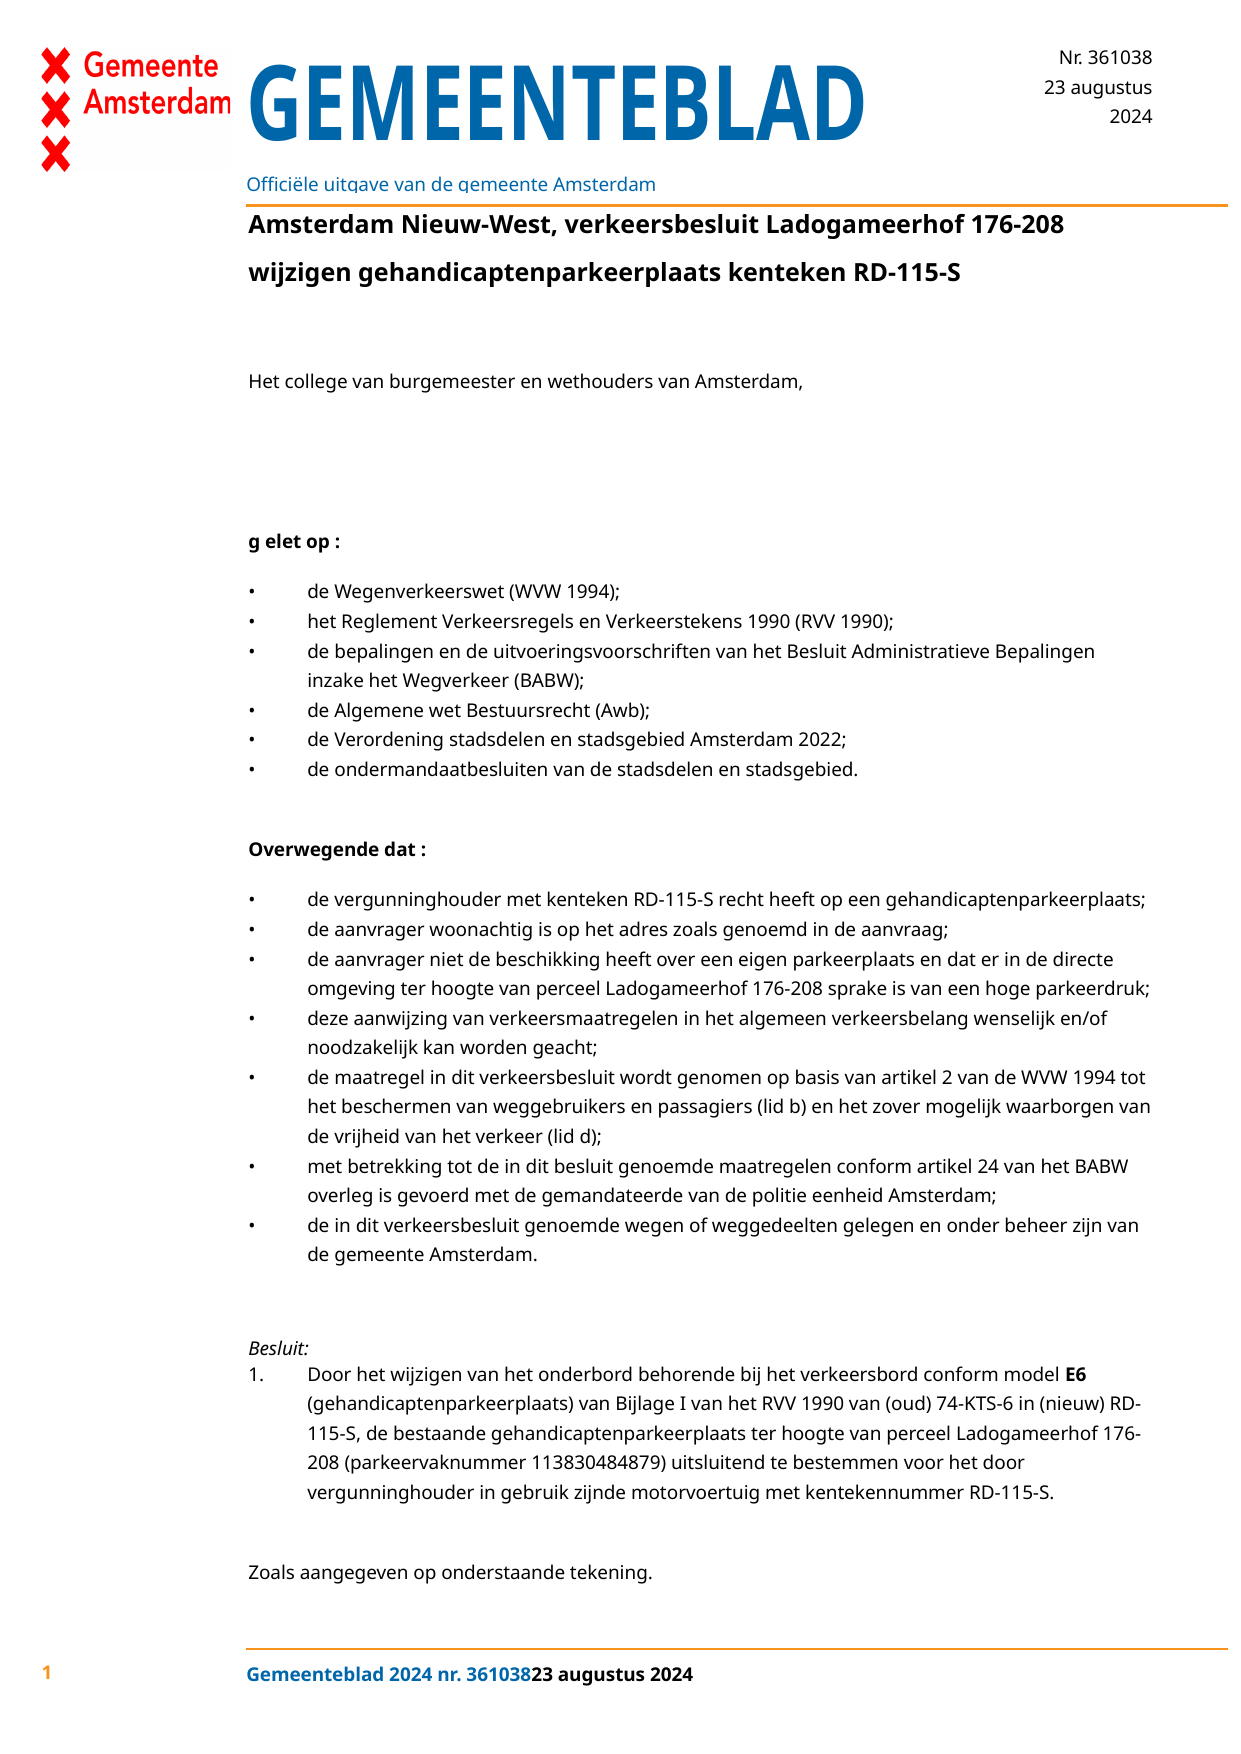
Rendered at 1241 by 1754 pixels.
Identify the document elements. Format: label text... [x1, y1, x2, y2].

list de aanvrager niet de beschikking heeft over een eigen parkeerplaats en dat er in de directe omgeving ter hoogte van perceel Ladogameerhof 176-208 sprake is van een hoge parkeerdruk; [248, 946, 1152, 1001]
list Door het wijzigen van het onderbord behorende bij het verkeersbord conform model E6 (gehandicaptenparkeerplaats) van Bijlage I van het RVV 1990 van (oud) 74-KTS-6 in (nieuw) RD-115-S, de bestaande gehandicaptenparkeerplaats ter hoogte van perceel Ladogameerhof 176-208 (parkeervaknummer 113830484879) uitsluitend te bestemmen voor het door vergunninghouder in gebruik zijnde motorvoertuig met kentekennummer RD-115-S. [248, 1361, 1152, 1505]
text Het college van burgemeester en wethouders van Amsterdam, [248, 368, 1152, 394]
list de in dit verkeersbesluit genoemde wegen of weggedeelten gelegen en onder beheer zijn van de gemeente Amsterdam. [248, 1212, 1152, 1267]
list de Algemene wet Bestuursrecht (Awb); [248, 697, 1152, 723]
list de bepalingen en de uitvoeringsvoorschriften van het Besluit Administratieve Bepalingen inzake het Wegverkeer (BABW); [248, 638, 1152, 693]
text Overwegende dat : [248, 836, 1152, 862]
list de aanvrager woonachtig is op het adres zoals genoemd in de aanvraag; [248, 916, 1152, 942]
list de vergunninghouder met kenteken RD-115-S recht heeft op een gehandicaptenparkeerplaats; [248, 887, 1152, 912]
text Zoals aangegeven op onderstaande tekening. [248, 1559, 1152, 1585]
list de Wegenverkeerswet (WVW 1994); [248, 579, 1152, 604]
list het Reglement Verkeersregels en Verkeerstekens 1990 (RVV 1990); [248, 608, 1152, 634]
list de ondermandaatbesluiten van de stadsdelen en stadsgebied. [248, 756, 1152, 782]
text Amsterdam Nieuw-West, verkeersbesluit Ladogameerhof 176-208 wijzigen gehandicaptenparkeerplaats kenteken RD-115-S [248, 207, 1152, 288]
list de Verordening stadsdelen en stadsgebied Amsterdam 2022; [248, 727, 1152, 752]
list met betrekking tot de in dit besluit genoemde maatregelen conform artikel 24 van het BABW overleg is gevoerd met de gemandateerde van de politie eenheid Amsterdam; [248, 1153, 1152, 1208]
picture [41, 47, 231, 172]
list de maatregel in dit verkeersbesluit wordt genomen op basis van artikel 2 van de WVW 1994 tot het beschermen van weggebruikers en passagiers (lid b) en het zover mogelijk waarborgen van de vrijheid van het verkeer (lid d); [248, 1064, 1152, 1149]
text Besluit: [248, 1335, 1152, 1361]
text g elet op : [248, 528, 1152, 554]
list deze aanwijzing van verkeersmaatregelen in het algemeen verkeersbelang wenselijk en/of noodzakelijk kan worden geacht; [248, 1005, 1152, 1060]
